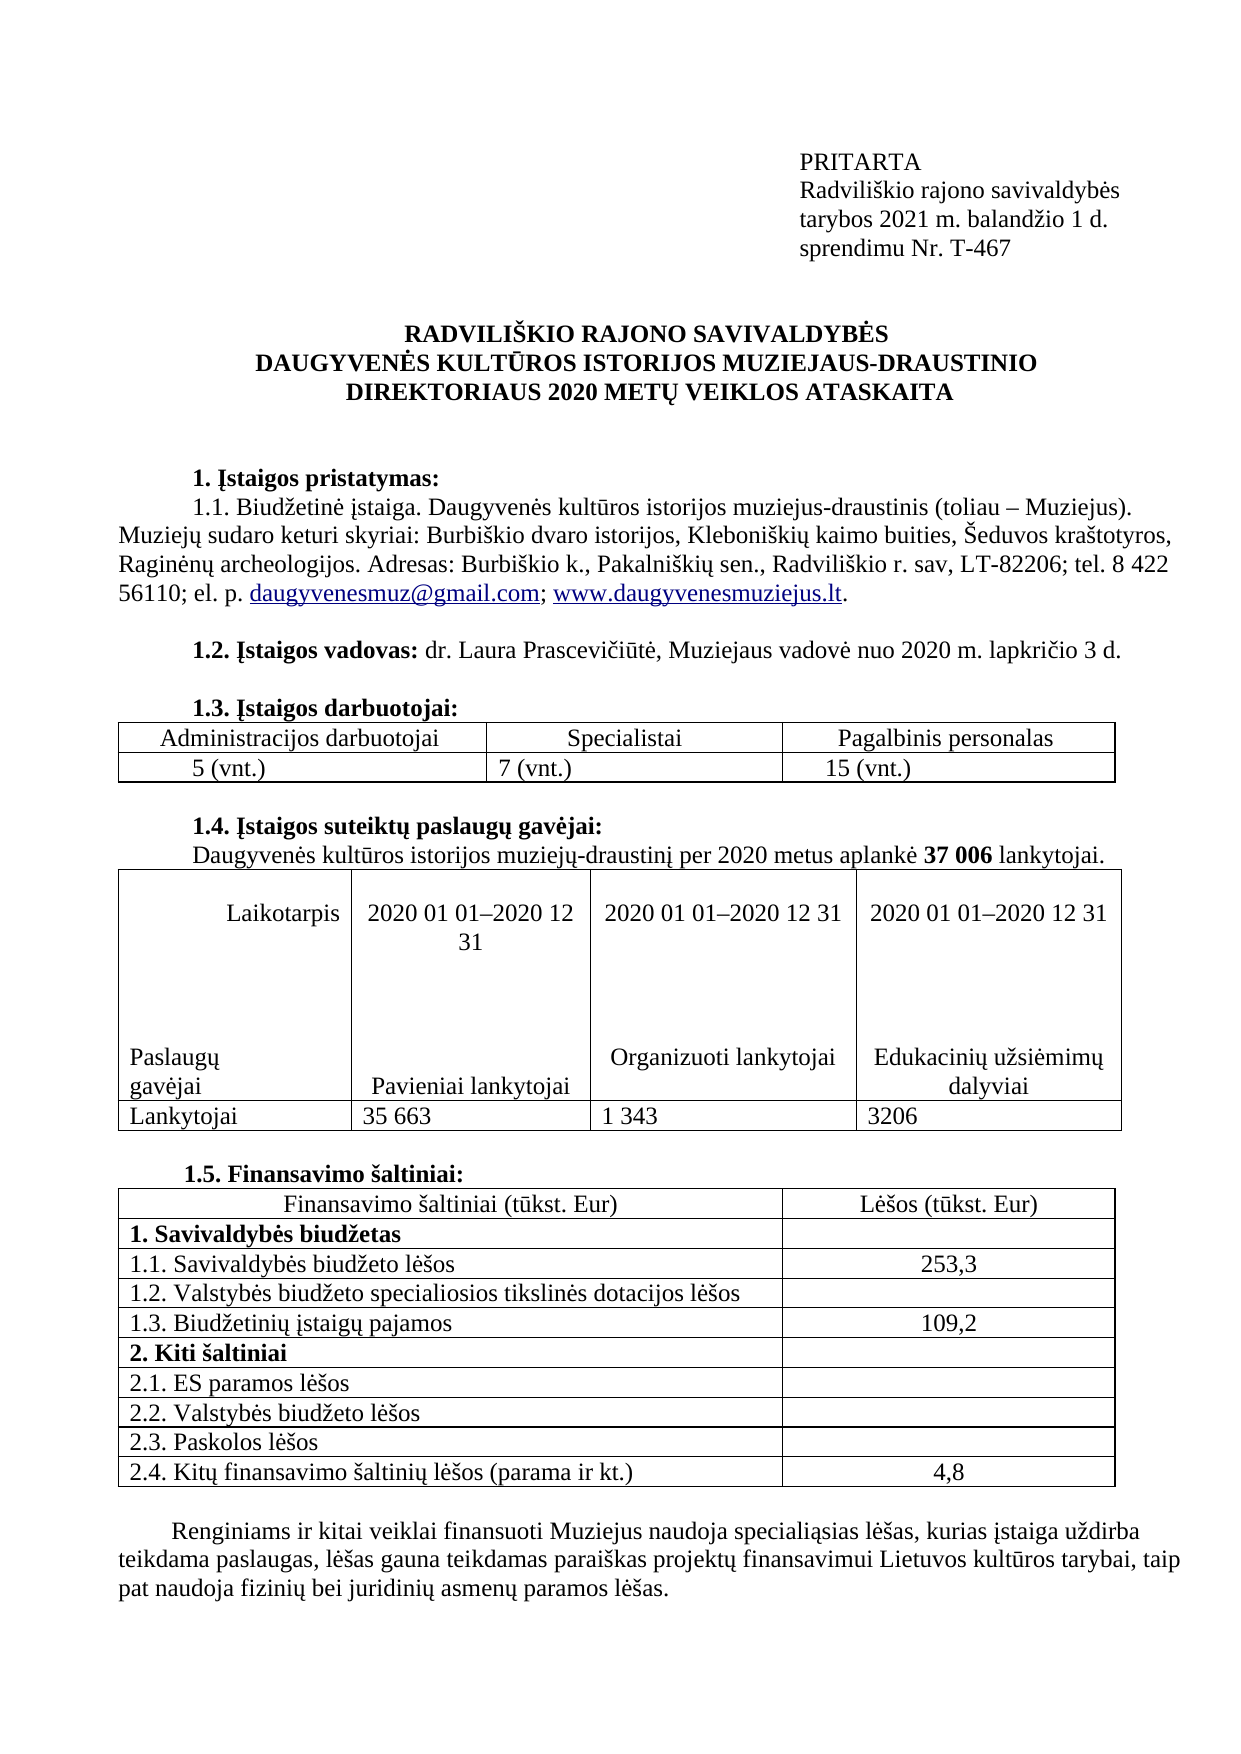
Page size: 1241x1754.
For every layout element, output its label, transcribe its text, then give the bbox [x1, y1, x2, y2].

table_header Pagalbinis personalas [783, 723, 1114, 752]
table_cell [783, 1219, 1114, 1248]
table_cell 1. Savivaldybės biudžetas [119, 1219, 782, 1248]
table_cell 2.1. ES paramos lėšos [119, 1368, 782, 1397]
table_cell 1 343 [591, 1101, 856, 1129]
table_header Laikotarpis Paslaugų gavėjai [119, 870, 351, 1100]
table_cell [783, 1368, 1114, 1397]
table_header 2020 01 01–2020 12 31 Edukacinių užsiėmimų dalyviai [857, 870, 1121, 1100]
text 1.3. Įstaigos darbuotojai: [118, 693, 1181, 722]
text tarybos 2021 m. balandžio 1 d. [118, 204, 1181, 233]
table_cell 109,2 [783, 1308, 1114, 1337]
table_cell 5 (vnt.) [119, 753, 486, 781]
text RADVILIŠKIO RAJONO SAVIVALDYBĖS [118, 319, 1181, 348]
text sprendimu Nr. T-467 [118, 233, 1181, 262]
table_cell 7 (vnt.) [487, 753, 782, 781]
table_cell [783, 1279, 1114, 1307]
table_cell 1.1. Savivaldybės biudžeto lėšos [119, 1249, 782, 1277]
table_cell Lankytojai [119, 1101, 351, 1129]
text DIREKTORIAUS 2020 METŲ VEIKLOS ATASKAITA [118, 377, 1181, 406]
table_cell [783, 1338, 1114, 1367]
text 1.4. Įstaigos suteiktų paslaugų gavėjai: [118, 811, 1181, 840]
table_header Specialistai [487, 723, 782, 752]
text Daugyvenės kultūros istorijos muziejų-draustinį per 2020 metus aplankė 37 006 lankytojai. [118, 840, 1181, 869]
text 1.5. Finansavimo šaltiniai: [118, 1159, 1181, 1188]
table_cell 15 (vnt.) [783, 753, 1114, 781]
table_cell 35 663 [352, 1101, 590, 1129]
text DAUGYVENĖS KULTŪROS ISTORIJOS MUZIEJAUS-DRAUSTINIO [118, 348, 1181, 377]
table_cell [783, 1428, 1114, 1456]
table_cell 2.2. Valstybės biudžeto lėšos [119, 1398, 782, 1426]
table_cell [783, 1398, 1114, 1426]
table_cell 2. Kiti šaltiniai [119, 1338, 782, 1367]
table_cell 1.3. Biudžetinių įstaigų pajamos [119, 1308, 782, 1337]
table_header 2020 01 01–2020 12 31 Pavieniai lankytojai [352, 870, 590, 1100]
table_header Finansavimo šaltiniai (tūkst. Eur) [119, 1189, 782, 1218]
table_cell 253,3 [783, 1249, 1114, 1277]
table_header 2020 01 01–2020 12 31 Organizuoti lankytojai [591, 870, 856, 1100]
table_cell 2.4. Kitų finansavimo šaltinių lėšos (parama ir kt.) [119, 1457, 782, 1486]
text 1.2. Įstaigos vadovas: dr. Laura Prascevičiūtė, Muziejaus vadovė nuo 2020 m. lapkričio 3 d. [118, 636, 1181, 664]
table_cell 2.3. Paskolos lėšos [119, 1428, 782, 1456]
text PRITARTA [118, 147, 1181, 176]
table_cell 1.2. Valstybės biudžeto specialiosios tikslinės dotacijos lėšos [119, 1279, 782, 1307]
table_cell 3206 [857, 1101, 1121, 1129]
text Radviliškio rajono savivaldybės [118, 176, 1181, 204]
text 1. Įstaigos pristatymas: [118, 463, 1181, 492]
text 1.1. Biudžetinė įstaiga. Daugyvenės kultūros istorijos muziejus-draustinis (toliau – Muziejus). Muziejų sudaro keturi skyriai: Burbiškio dvaro istorijos, Kleboniškių kaimo buities, Šeduvos kraštotyros, Raginėnų archeologijos. Adresas: Burbiškio k., Pakalniškių sen., Radviliškio r. sav, LT-82206; tel. 8 422 56110; el. p. daugyvenesmuz@gmail.com; www.daugyvenesmuziejus.lt. [118, 492, 1181, 607]
table_cell 4,8 [783, 1457, 1114, 1486]
text Renginiams ir kitai veiklai finansuoti Muziejus naudoja specialiąsias lėšas, kurias įstaiga uždirba teikdama paslaugas, lėšas gauna teikdamas paraiškas projektų finansavimui Lietuvos kultūros tarybai, taip pat naudoja fizinių bei juridinių asmenų paramos lėšas. [118, 1516, 1181, 1602]
table_header Administracijos darbuotojai [119, 723, 486, 752]
table_header Lėšos (tūkst. Eur) [783, 1189, 1114, 1218]
